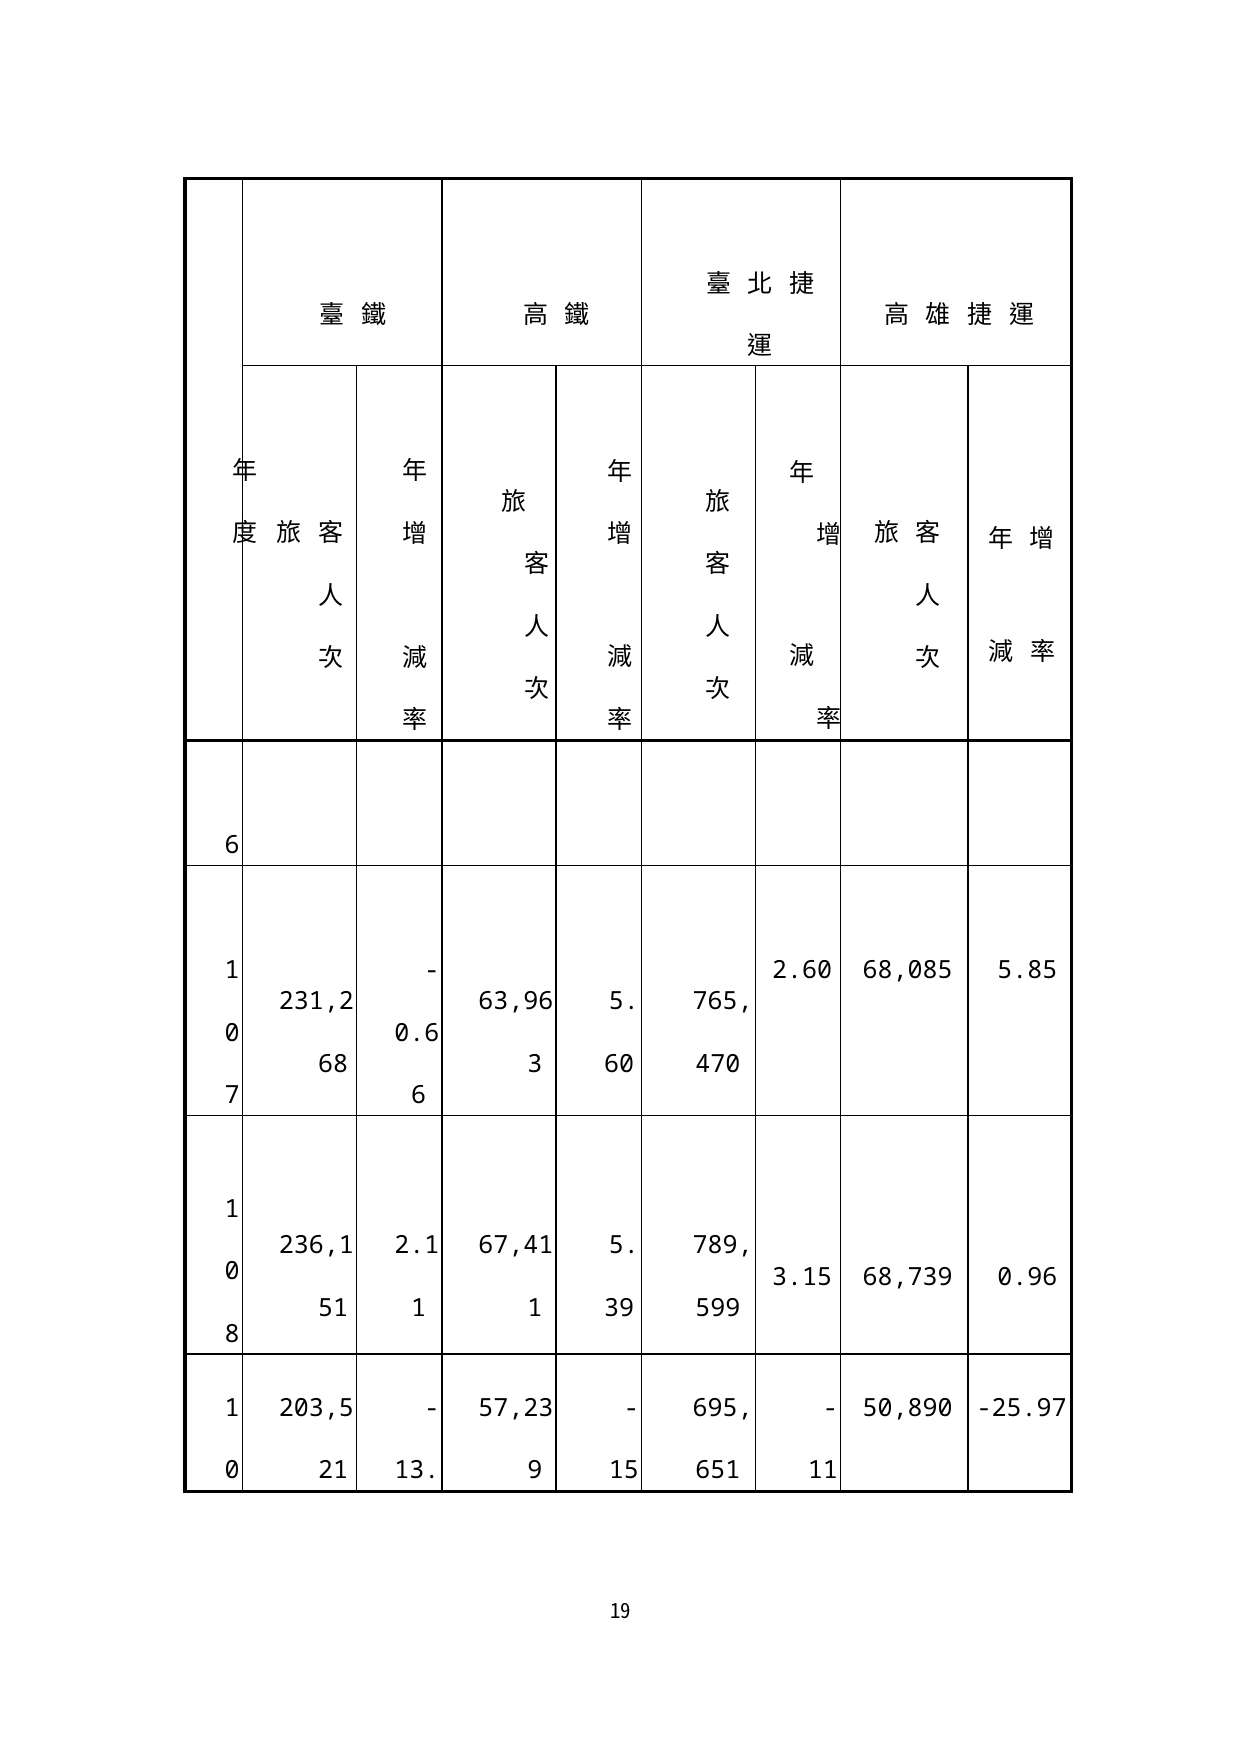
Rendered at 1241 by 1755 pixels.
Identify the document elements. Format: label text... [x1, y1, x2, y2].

table_header 臺鐵 [243, 180, 441, 365]
table_cell 68,085 [841, 866, 967, 1115]
table_cell 旅客人次 [642, 366, 755, 739]
table_cell 5.85 [969, 866, 1070, 1115]
table_header 年度 [187, 180, 242, 739]
table_header 高雄捷運 [841, 180, 1070, 365]
table_cell [756, 742, 840, 865]
table_cell 旅客人次 [841, 366, 967, 739]
table_cell 2.11 [357, 1116, 441, 1353]
table_cell 203,521 [243, 1355, 356, 1490]
table_header 臺北捷運 [642, 180, 840, 365]
table_cell 旅客人次 [243, 366, 356, 739]
table_cell [243, 742, 356, 865]
table_cell 68,739 [841, 1116, 967, 1353]
table_cell 57,239 [443, 1355, 555, 1490]
table_cell 107 [187, 866, 242, 1115]
table_cell 63,963 [443, 866, 555, 1115]
table_cell 年增 減率 [557, 366, 641, 739]
table_cell 0.96 [969, 1116, 1070, 1353]
table_cell 231,268 [243, 866, 356, 1115]
table_cell 789,599 [642, 1116, 755, 1353]
table_cell 年增 減率 [357, 366, 441, 739]
table_cell 2.60 [756, 866, 840, 1115]
table_cell [642, 742, 755, 865]
table_cell 年增 減率 [756, 366, 840, 739]
table_cell [557, 742, 641, 865]
table_cell -11 [756, 1355, 840, 1490]
table_cell -13. [357, 1355, 441, 1490]
table_cell -25.97 [969, 1355, 1070, 1490]
table_cell 3.15 [756, 1116, 840, 1353]
table_cell 5.60 [557, 866, 641, 1115]
table_cell [357, 742, 441, 865]
table_cell -0.66 [357, 866, 441, 1115]
table_cell 10 [187, 1355, 242, 1490]
table_cell 108 [187, 1116, 242, 1353]
table_header 高鐵 [443, 180, 641, 365]
table_cell 年增 減率 [969, 366, 1070, 739]
table_cell 50,890 [841, 1355, 967, 1490]
table_cell 6 [187, 742, 242, 865]
table_cell 旅客人次 [443, 366, 555, 739]
table_cell [969, 742, 1070, 865]
table_cell 67,411 [443, 1116, 555, 1353]
table_cell 765,470 [642, 866, 755, 1115]
table_cell 5.39 [557, 1116, 641, 1353]
table_cell [841, 742, 967, 865]
table_cell -15 [557, 1355, 641, 1490]
table_cell 236,151 [243, 1116, 356, 1353]
table_cell [443, 742, 555, 865]
table_cell 695,651 [642, 1355, 755, 1490]
